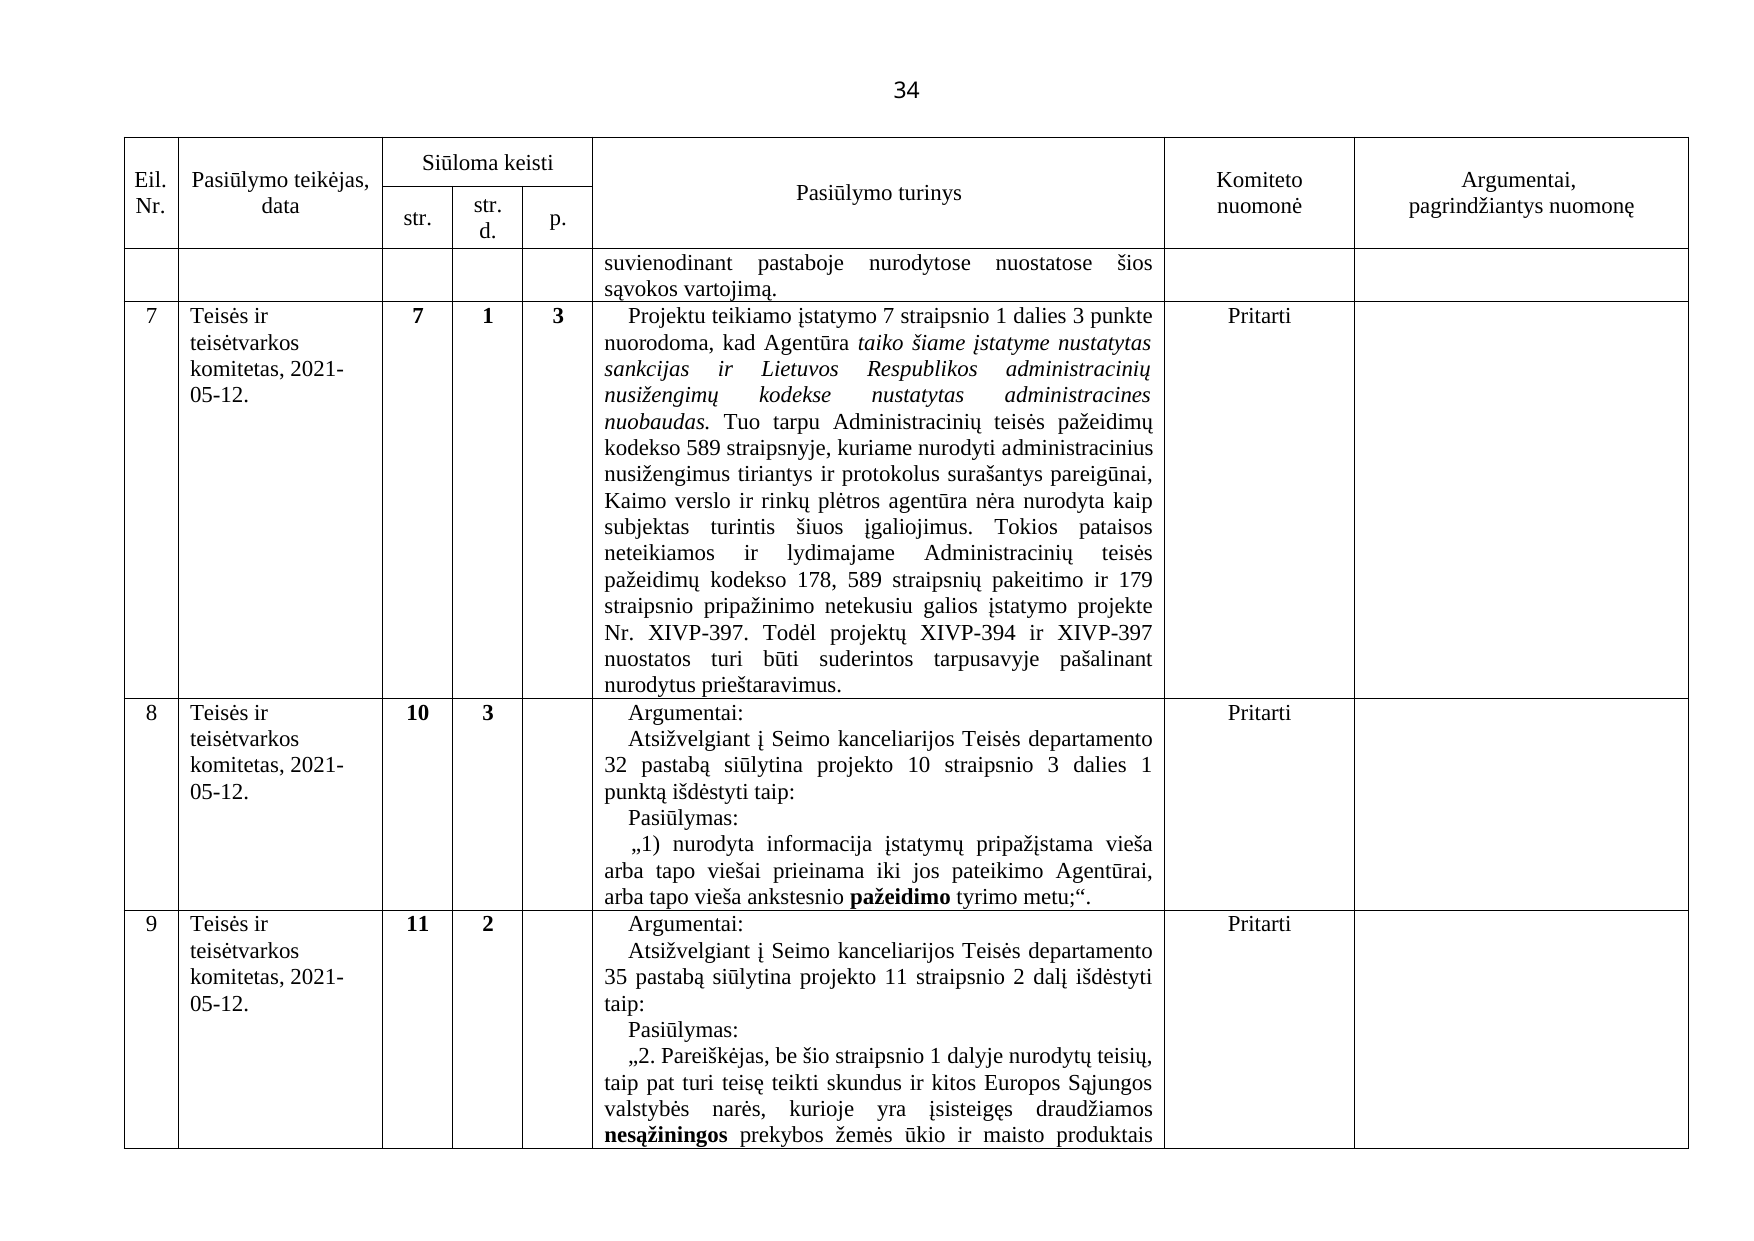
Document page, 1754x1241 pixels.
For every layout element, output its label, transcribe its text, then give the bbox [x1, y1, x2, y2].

table_cell str. [383, 187, 452, 247]
table_cell Argumentai: Atsižvelgiant į Seimo kanceliarijos Teisės departamento 32 pastabą siūlytina projekto 10 straipsnio 3 dalies 1 punktą išdėstyti taip: Pasiūlymas: „1) nurodyta informacija įstatymų pripažįstama vieša arba tapo viešai prieinama iki jos pateikimo Agentūrai, arba tapo vieša ankstesnio pažeidimo tyrimo metu;“. [593, 699, 1164, 909]
table_cell Pritarti [1165, 699, 1354, 909]
table_cell [453, 249, 522, 301]
table_cell 7 [125, 302, 178, 698]
table_cell 1 [453, 302, 522, 698]
table_cell 2 [453, 911, 522, 1148]
table_cell [125, 249, 178, 301]
table_cell [1355, 249, 1688, 301]
table_cell p. [523, 187, 592, 247]
table_header Pasiūlymo teikėjas, data [179, 138, 382, 247]
table_cell [1355, 699, 1688, 909]
table_header Komiteto nuomonė [1165, 138, 1354, 247]
table_cell [523, 249, 592, 301]
table_cell 3 [523, 302, 592, 698]
table_header Siūloma keisti [383, 138, 592, 186]
table_header Eil. Nr. [125, 138, 178, 247]
table_cell [1165, 249, 1354, 301]
table_cell 10 [383, 699, 452, 909]
table_cell suvienodinant pastaboje nurodytose nuostatose šios sąvokos vartojimą. [593, 249, 1164, 301]
table_cell 3 [453, 699, 522, 909]
table_cell [179, 249, 382, 301]
table_header Pasiūlymo turinys [593, 138, 1164, 247]
table_cell Projektu teikiamo įstatymo 7 straipsnio 1 dalies 3 punkte nuorodoma, kad Agentūra taiko šiame įstatyme nustatytas sankcijas ir Lietuvos Respublikos administracinių nusižengimų kodekse nustatytas administracines nuobaudas. Tuo tarpu Administracinių teisės pažeidimų kodekso 589 straipsnyje, kuriame nurodyti administracinius nusižengimus tiriantys ir protokolus surašantys pareigūnai, Kaimo verslo ir rinkų plėtros agentūra nėra nurodyta kaip subjektas turintis šiuos įgaliojimus. Tokios pataisos neteikiamos ir lydimajame Administracinių teisės pažeidimų kodekso 178, 589 straipsnių pakeitimo ir 179 straipsnio pripažinimo netekusiu galios įstatymo projekte Nr. XIVP-397. Todėl projektų XIVP-394 ir XIVP-397 nuostatos turi būti suderintos tarpusavyje pašalinant nurodytus prieštaravimus. [593, 302, 1164, 698]
table_cell [383, 249, 452, 301]
table_cell 11 [383, 911, 452, 1148]
table_cell [1355, 302, 1688, 698]
table_cell 7 [383, 302, 452, 698]
table_cell Pritarti [1165, 302, 1354, 698]
table_cell 9 [125, 911, 178, 1148]
table_cell Teisės ir teisėtvarkos komitetas, 2021-05-12. [179, 302, 382, 698]
table_cell Pritarti [1165, 911, 1354, 1148]
table_header Argumentai, pagrindžiantys nuomonę [1355, 138, 1688, 247]
table_cell Teisės ir teisėtvarkos komitetas, 2021-05-12. [179, 699, 382, 909]
table_cell str. d. [453, 187, 522, 247]
table_cell [523, 699, 592, 909]
table_cell [1355, 911, 1688, 1148]
table_cell Argumentai: Atsižvelgiant į Seimo kanceliarijos Teisės departamento 35 pastabą siūlytina projekto 11 straipsnio 2 dalį išdėstyti taip: Pasiūlymas: „2. Pareiškėjas, be šio straipsnio 1 dalyje nurodytų teisių, taip pat turi teisę teikti skundus ir kitos Europos Sąjungos valstybės narės, kurioje yra įsisteigęs draudžiamos nesąžiningos prekybos žemės ūkio ir maisto produktais [593, 911, 1164, 1148]
table_cell 8 [125, 699, 178, 909]
table_cell Teisės ir teisėtvarkos komitetas, 2021-05-12. [179, 911, 382, 1148]
table_cell [523, 911, 592, 1148]
